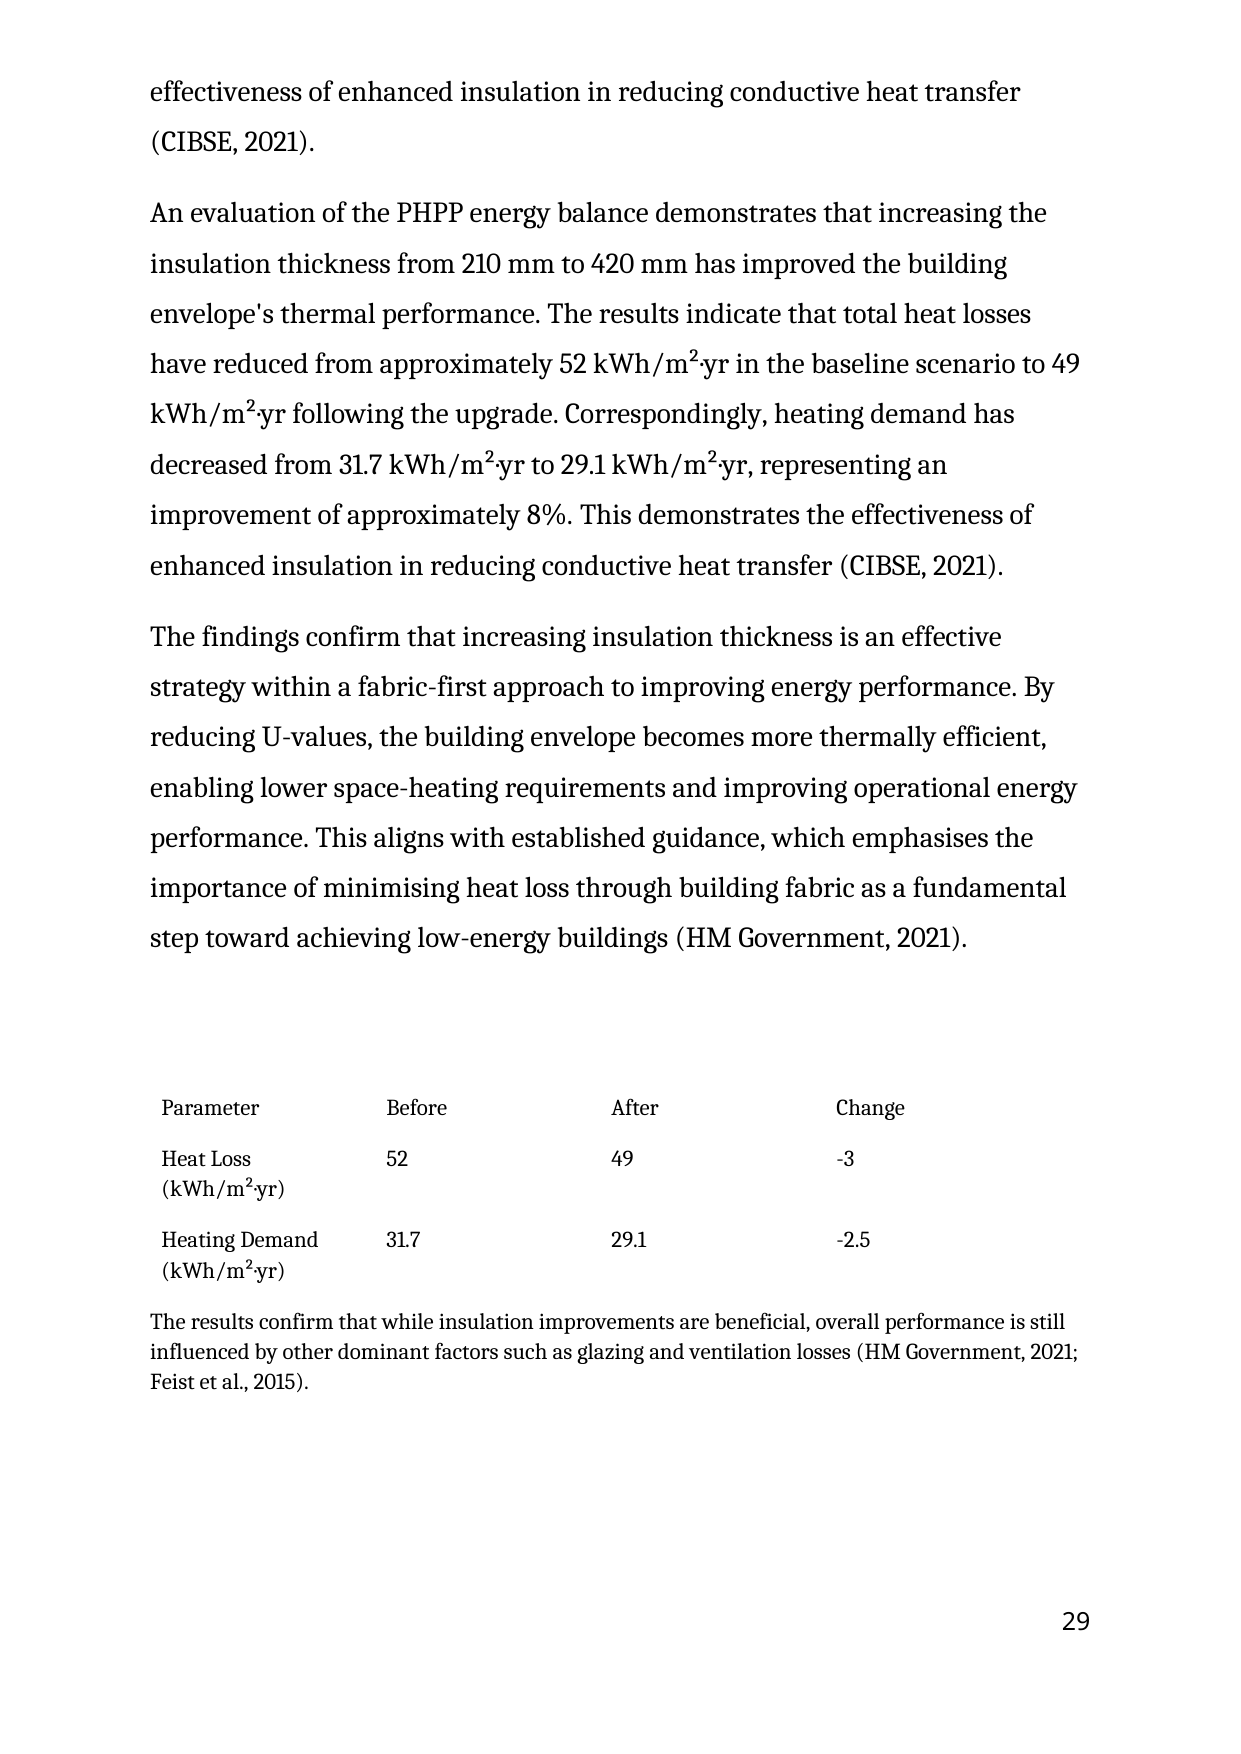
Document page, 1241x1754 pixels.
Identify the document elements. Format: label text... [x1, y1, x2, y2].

table_cell 29.1 [600, 1227, 825, 1308]
table_cell -2.5 [825, 1227, 1050, 1308]
table_cell 52 [375, 1146, 600, 1227]
table_cell Heating Demand (kWh/m²·yr) [150, 1227, 375, 1308]
text effectiveness of enhanced insulation in reducing conductive heat transfer (CIBSE, 2021). [150, 75, 1090, 159]
text An evaluation of the PHPP energy balance demonstrates that increasing the insulation thickness from 210 mm to 420 mm has improved the building envelope's thermal performance. The results indicate that total heat losses have reduced from approximately 52 kWh/m²·yr in the baseline scenario to 49 kWh/m²·yr following the upgrade. Correspondingly, heating demand has decreased from 31.7 kWh/m²·yr to 29.1 kWh/m²·yr, representing an improvement of approximately 8%. This demonstrates the effectiveness of enhanced insulation in reducing conductive heat transfer (CIBSE, 2021). [150, 196, 1090, 582]
table_cell 31.7 [375, 1227, 600, 1308]
table_header Change [825, 1095, 1050, 1146]
table_cell Heat Loss (kWh/m²·yr) [150, 1146, 375, 1227]
text The findings confirm that increasing insulation thickness is an effective strategy within a fabric-first approach to improving energy performance. By reducing U-values, the building envelope becomes more thermally efficient, enabling lower space-heating requirements and improving operational energy performance. This aligns with established guidance, which emphasises the importance of minimising heat loss through building fabric as a fundamental step toward achieving low-energy buildings (HM Government, 2021). [150, 620, 1090, 955]
table_cell 49 [600, 1146, 825, 1227]
text The results confirm that while insulation improvements are beneficial, overall performance is still influenced by other dominant factors such as glazing and ventilation losses (HM Government, 2021; Feist et al., 2015). [150, 1308, 1090, 1395]
table_header Before [375, 1095, 600, 1146]
table_cell -3 [825, 1146, 1050, 1227]
table_header After [600, 1095, 825, 1146]
table_header Parameter [150, 1095, 375, 1146]
